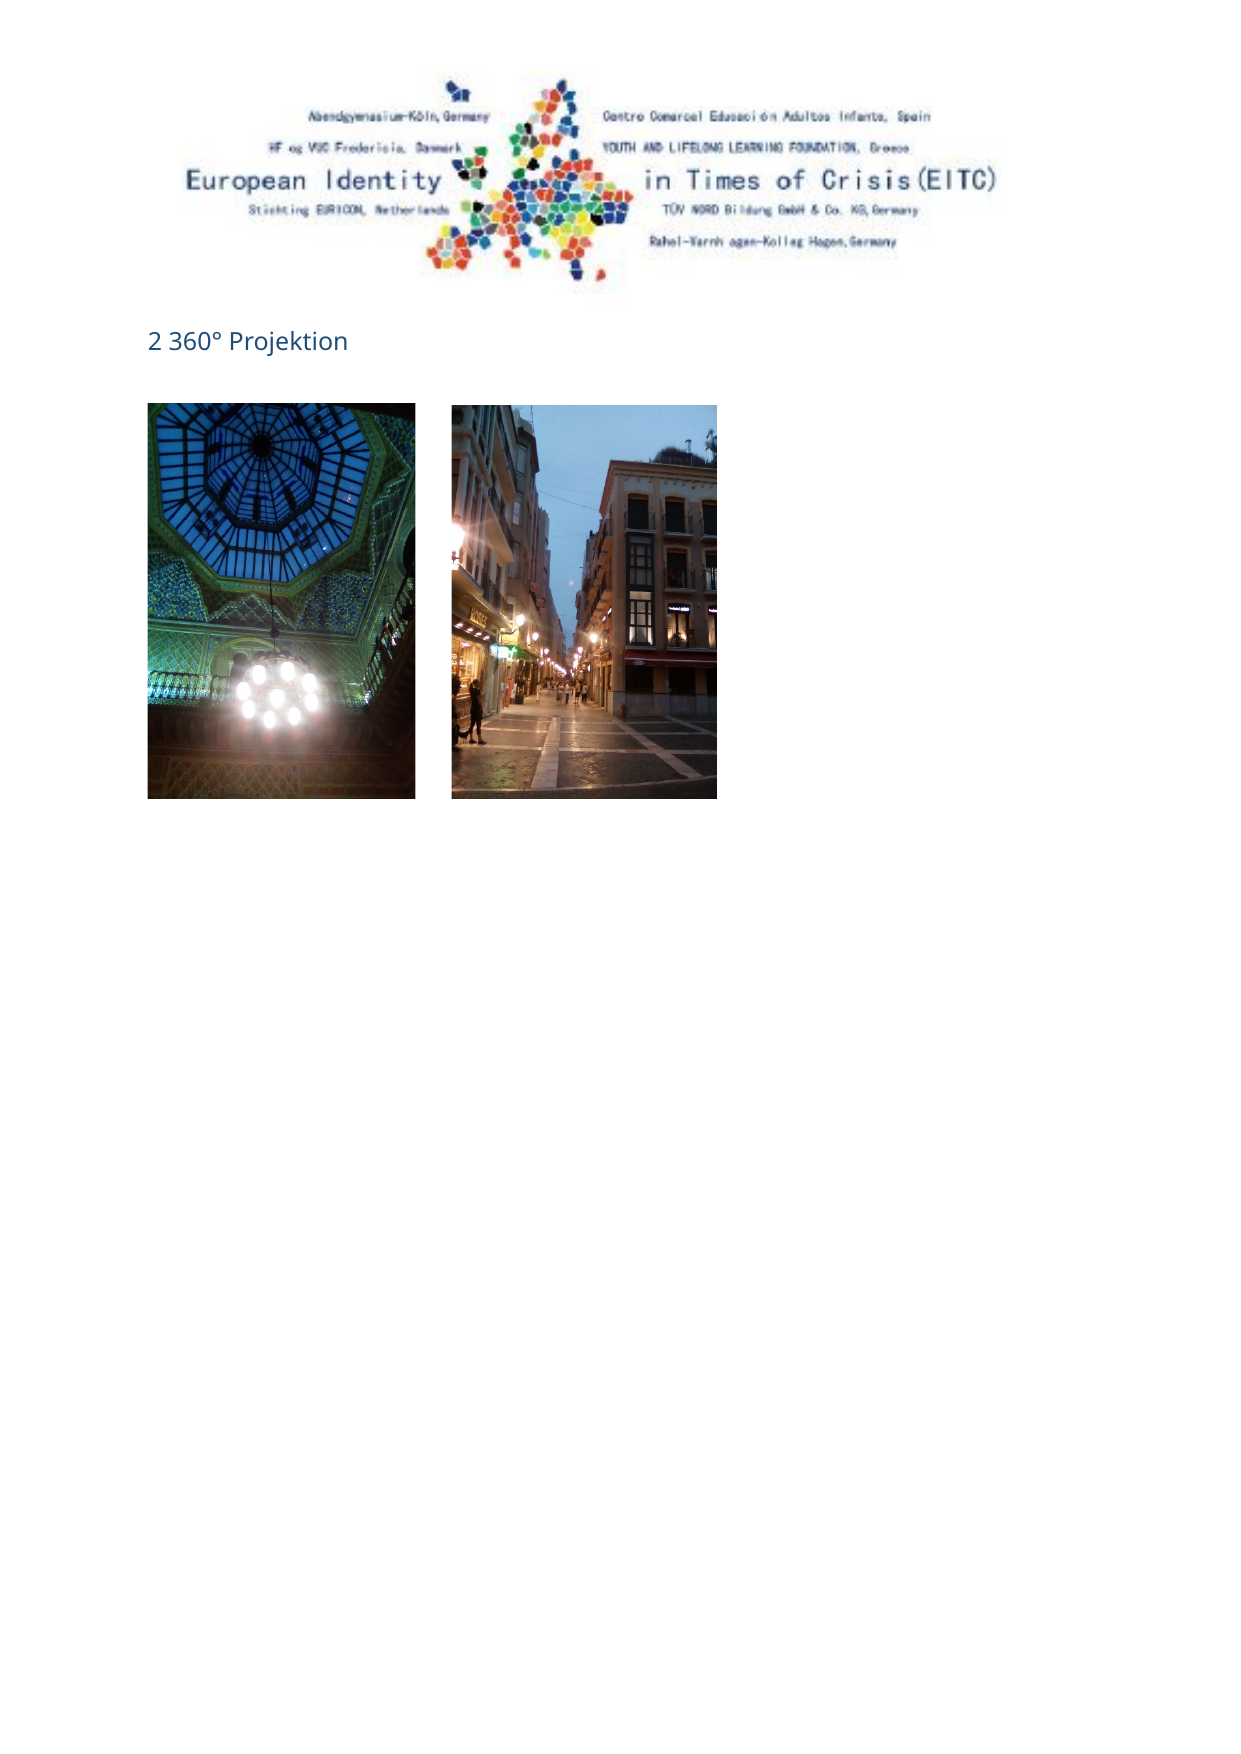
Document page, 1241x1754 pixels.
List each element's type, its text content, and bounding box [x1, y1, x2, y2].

text 2 360° Projektion [148, 323, 1093, 357]
